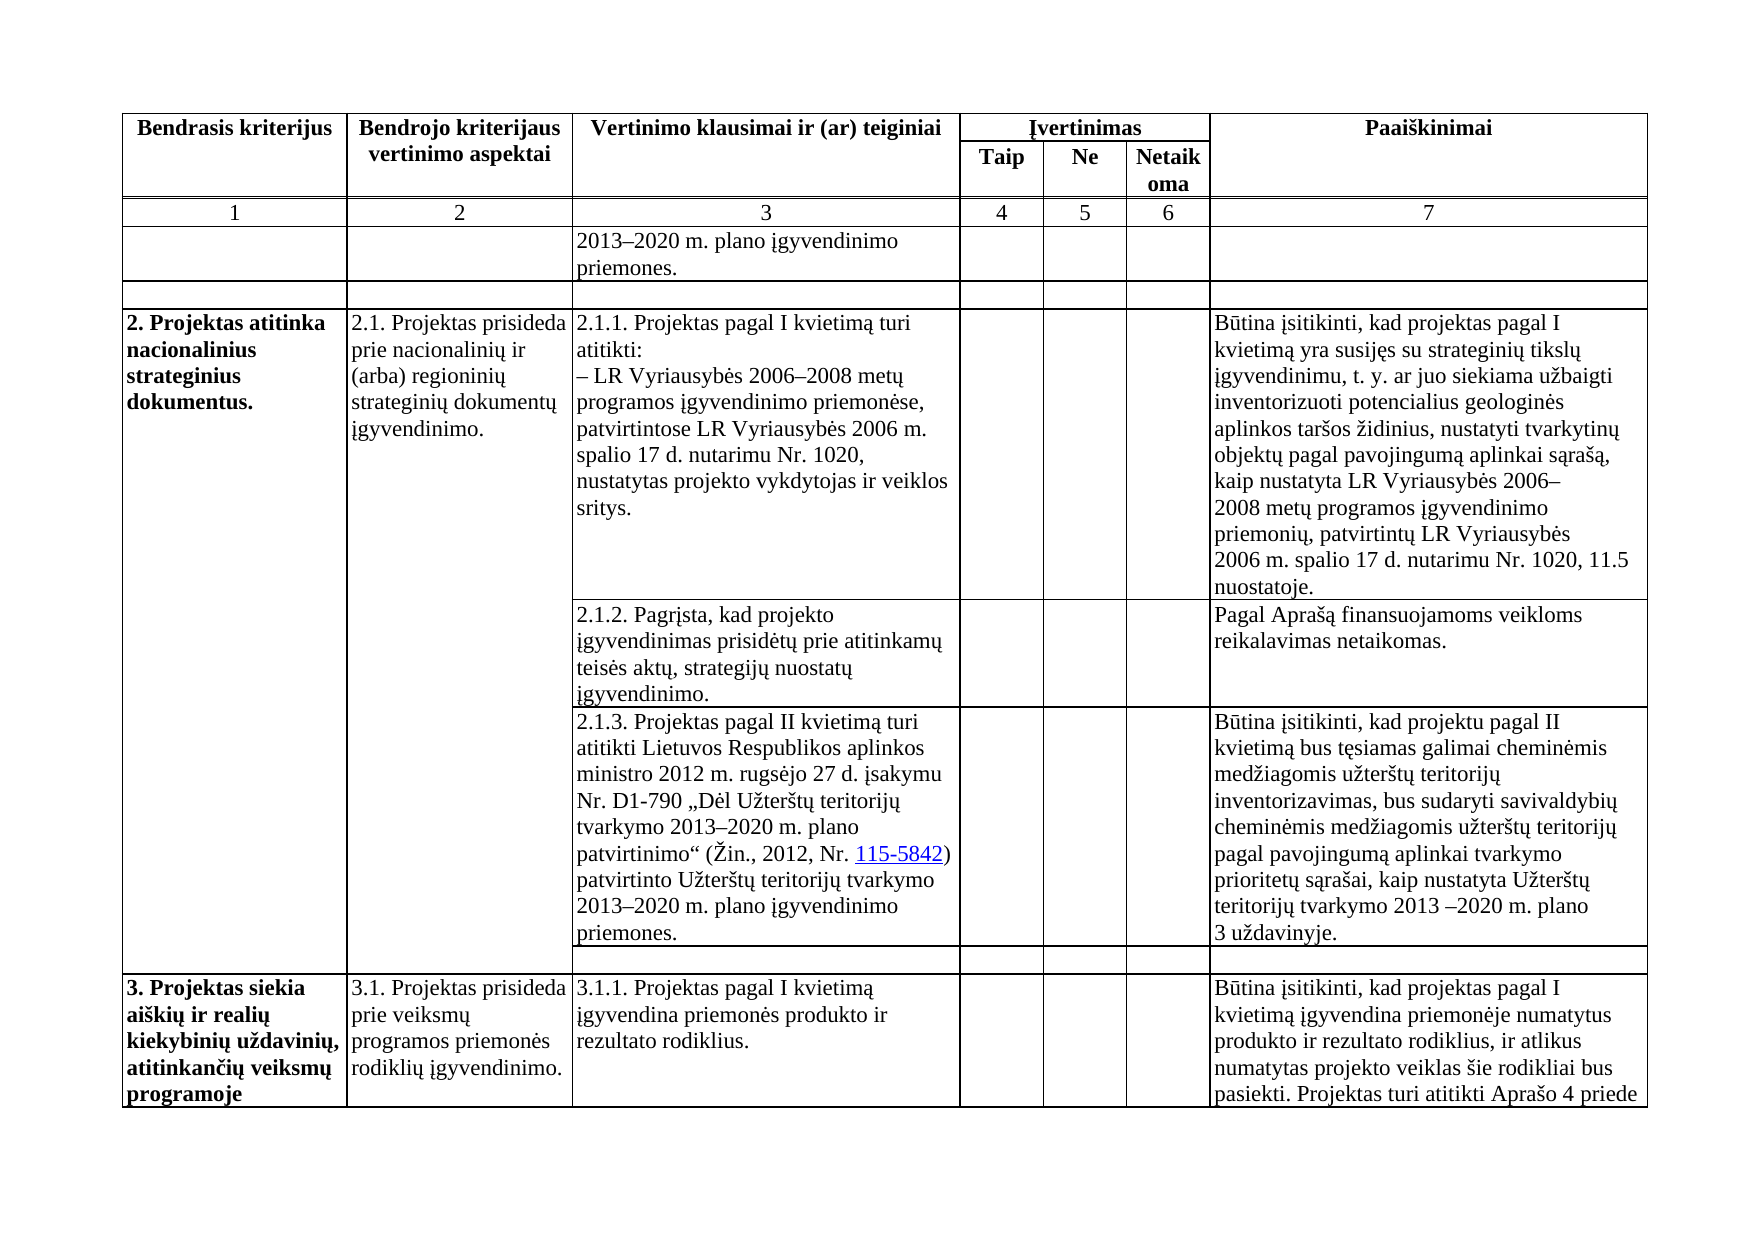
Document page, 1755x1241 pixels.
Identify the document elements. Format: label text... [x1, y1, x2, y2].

table_cell [573, 282, 959, 308]
table_cell [1044, 282, 1126, 308]
table_cell Netaikoma [1127, 142, 1209, 196]
table_header Bendrojo kriterijaus vertinimo aspektai [348, 114, 572, 196]
table_cell [1211, 282, 1647, 308]
table_cell 2013–2020 m. plano įgyvendinimo priemones. [573, 227, 959, 280]
table_cell [961, 975, 1043, 1106]
table_cell [961, 310, 1043, 599]
table_cell [961, 708, 1043, 945]
table_cell [961, 282, 1043, 308]
table_cell [1127, 947, 1209, 973]
table_cell 3.1. Projektas prisideda prie veiksmų programos priemonės rodiklių įgyvendinimo. [348, 975, 572, 1106]
table_cell 2.1.1. Projektas pagal I kvietimą turi atitikti: – LR Vyriausybės 2006–2008 metų programos įgyvendinimo priemonėse, patvirtintose LR Vyriausybės 2006 m. spalio 17 d. nutarimu Nr. 1020, nustatytas projekto vykdytojas ir veiklos sritys. [573, 310, 959, 599]
table_cell [961, 600, 1043, 706]
table_cell [1127, 282, 1209, 308]
table_cell Taip [961, 142, 1043, 196]
table_cell [1044, 310, 1126, 599]
table_header Įvertinimas [961, 114, 1209, 140]
table_cell [1211, 947, 1647, 973]
table_cell 5 [1044, 199, 1126, 226]
table_cell [123, 227, 346, 280]
table_cell [123, 282, 346, 308]
table_header Bendrasis kriterijus [123, 114, 346, 196]
table_cell Būtina įsitikinti, kad projektas pagal I kvietimą įgyvendina priemonėje numatytus produkto ir rezultato rodiklius, ir atlikus numatytas projekto veiklas šie rodikliai bus pasiekti. Projektas turi atitikti Aprašo 4 priede [1211, 975, 1647, 1106]
table_cell Būtina įsitikinti, kad projektu pagal II kvietimą bus tęsiamas galimai cheminėmis medžiagomis užterštų teritorijų inventorizavimas, bus sudaryti savivaldybių cheminėmis medžiagomis užterštų teritorijų pagal pavojingumą aplinkai tvarkymo prioritetų sąrašai, kaip nustatyta Užterštų teritorijų tvarkymo 2013 –2020 m. plano 3 uždavinyje. [1211, 708, 1647, 945]
table_cell 3. Projektas siekia aiškių ir realių kiekybinių uždavinių, atitinkančių veiksmų programoje [123, 975, 346, 1106]
table_cell [1044, 708, 1126, 945]
table_cell 2. Projektas atitinka nacionalinius strateginius dokumentus. [123, 310, 346, 973]
table_cell Pagal Aprašą finansuojamoms veikloms reikalavimas netaikomas. [1211, 600, 1647, 706]
table_cell [1127, 310, 1209, 599]
table_cell Ne [1044, 142, 1126, 196]
table_cell [1127, 975, 1209, 1106]
table_cell 2.1. Projektas prisideda prie nacionalinių ir (arba) regioninių strateginių dokumentų įgyvendinimo. [348, 310, 572, 973]
table_cell 1 [123, 199, 346, 226]
table_cell [1044, 227, 1126, 280]
table_cell 6 [1127, 199, 1209, 226]
table_cell [573, 947, 959, 973]
table_cell 2 [348, 199, 572, 226]
table_cell 2.1.2. Pagrįsta, kad projekto įgyvendinimas prisidėtų prie atitinkamų teisės aktų, strategijų nuostatų įgyvendinimo. [573, 600, 959, 706]
table_cell 7 [1211, 199, 1647, 226]
table_cell [348, 282, 572, 308]
table_cell [961, 947, 1043, 973]
table_cell 4 [961, 199, 1043, 226]
table_cell [1044, 947, 1126, 973]
table_cell [1044, 600, 1126, 706]
table_cell Būtina įsitikinti, kad projektas pagal I kvietimą yra susijęs su strateginių tikslų įgyvendinimu, t. y. ar juo siekiama užbaigti inventorizuoti potencialius geologinės aplinkos taršos židinius, nustatyti tvarkytinų objektų pagal pavojingumą aplinkai sąrašą, kaip nustatyta LR Vyriausybės 2006–2008 metų programos įgyvendinimo priemonių, patvirtintų LR Vyriausybės 2006 m. spalio 17 d. nutarimu Nr. 1020, 11.5 nuostatoje. [1211, 310, 1647, 599]
table_cell 2.1.3. Projektas pagal II kvietimą turi atitikti Lietuvos Respublikos aplinkos ministro 2012 m. rugsėjo 27 d. įsakymu Nr. D1-790 „Dėl Užterštų teritorijų tvarkymo 2013–2020 m. plano patvirtinimo“ (Žin., 2012, Nr. 115-5842) patvirtinto Užterštų teritorijų tvarkymo 2013–2020 m. plano įgyvendinimo priemones. [573, 708, 959, 945]
table_cell [1044, 975, 1126, 1106]
table_cell 3 [573, 199, 959, 226]
table_cell [1127, 708, 1209, 945]
table_header Vertinimo klausimai ir (ar) teiginiai [573, 114, 959, 196]
table_header Paaiškinimai [1211, 114, 1647, 196]
table_cell [348, 227, 572, 280]
table_cell 3.1.1. Projektas pagal I kvietimą įgyvendina priemonės produkto ir rezultato rodiklius. [573, 975, 959, 1106]
table_cell [961, 227, 1043, 280]
table_cell [1127, 227, 1209, 280]
table_cell [1127, 600, 1209, 706]
table_cell [1211, 227, 1647, 280]
